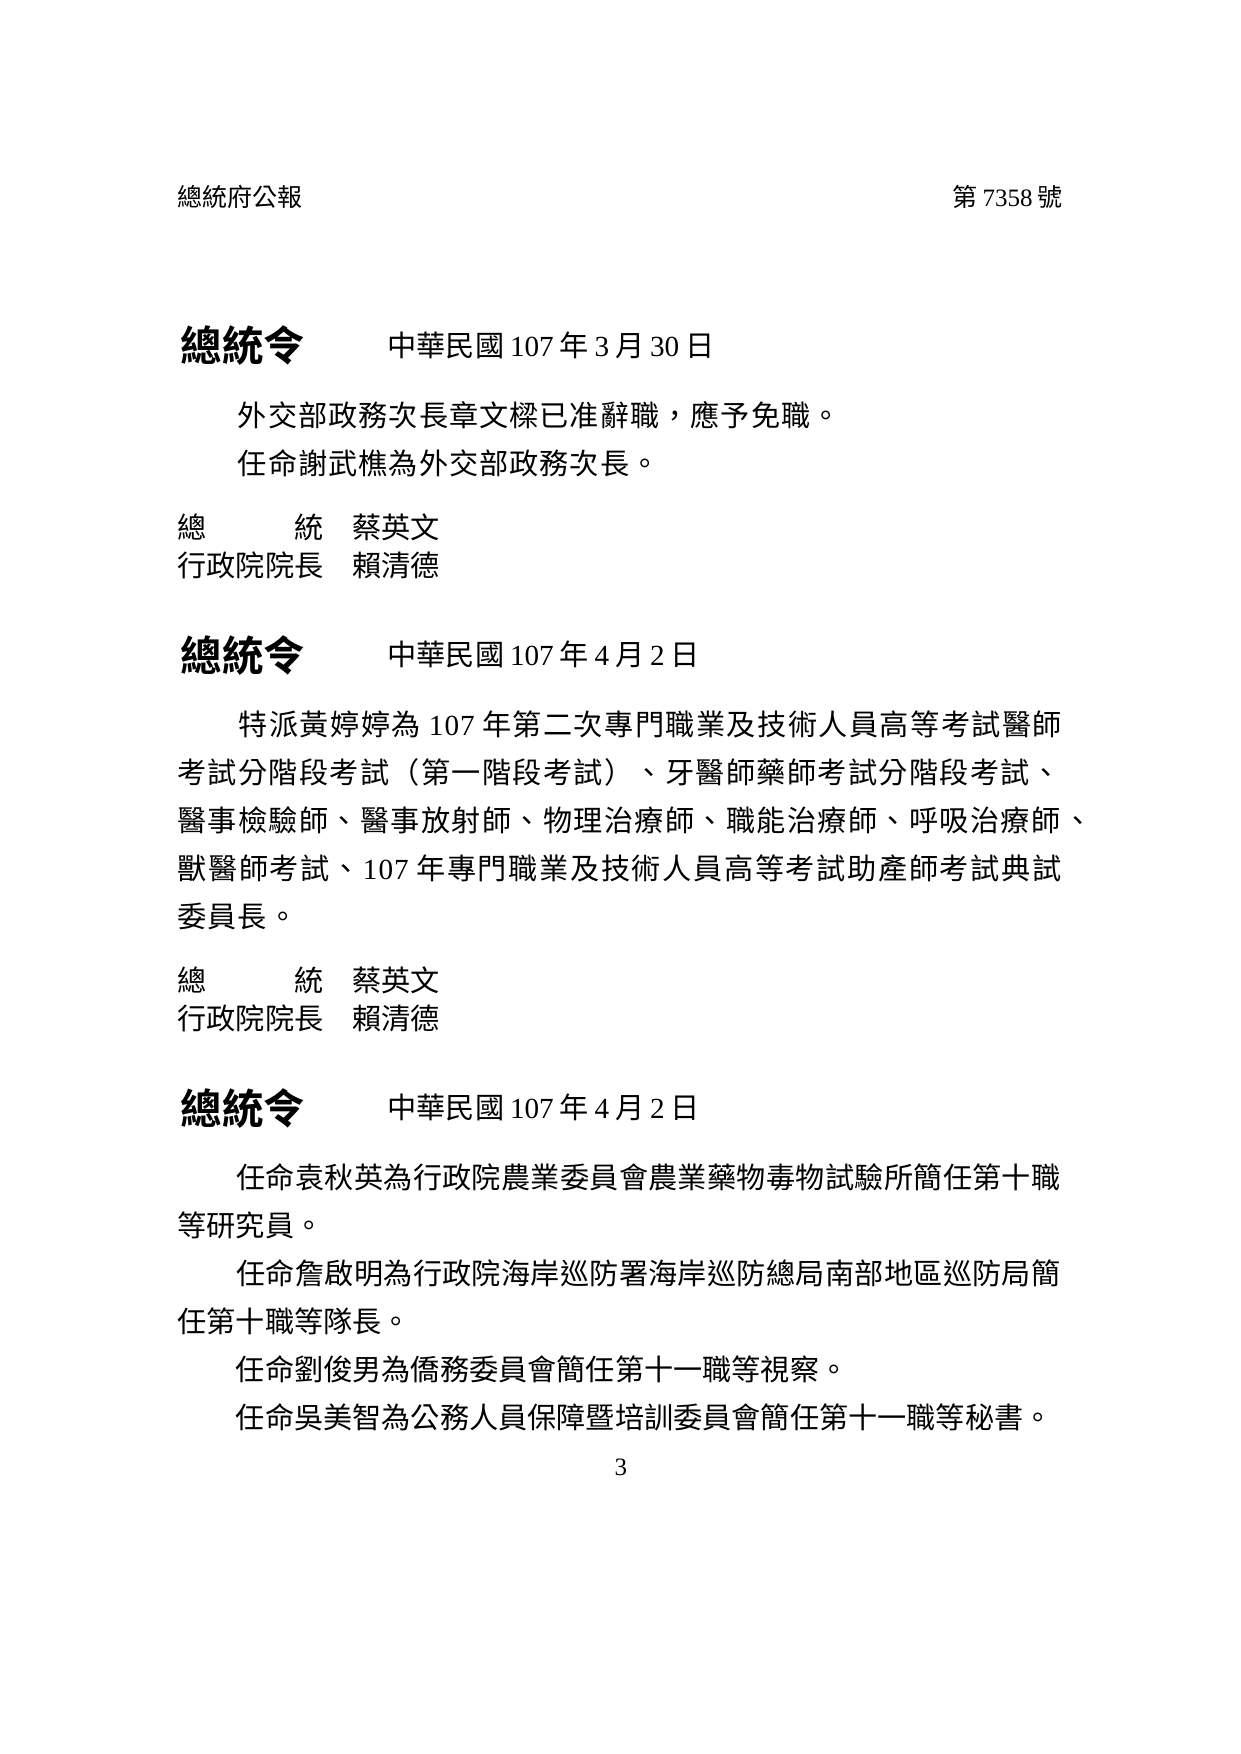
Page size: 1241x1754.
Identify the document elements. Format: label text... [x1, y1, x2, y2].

text 任命劉俊男為僑務委員會簡任第十一職等視察。 [177, 1342, 1064, 1390]
table_header 總統令 [177, 1062, 384, 1150]
text 任命詹啟明為行政院海岸巡防署海岸巡防總局南部地區巡防局簡任第十職等隊長。 [177, 1246, 1064, 1342]
text 外交部政務次長章文樑已准辭職，應予免職。 [177, 388, 1064, 436]
table_header 中華民國107年3月30日 [384, 299, 880, 388]
text 總 統 蔡英文 [177, 509, 1064, 546]
table_header 總統令 [177, 609, 384, 697]
table_header 中華民國107年4月2日 [384, 609, 880, 697]
text 總 統 蔡英文 [177, 962, 1064, 999]
text 任命袁秋英為行政院農業委員會農業藥物毒物試驗所簡任第十職等研究員。 [177, 1150, 1064, 1246]
text 任命謝武樵為外交部政務次長。 [177, 436, 1064, 484]
table_header 總統令 [177, 299, 384, 388]
table_header 中華民國107年4月2日 [384, 1062, 880, 1150]
text 任命吳美智為公務人員保障暨培訓委員會簡任第十一職等秘書。 [177, 1390, 1064, 1438]
text 特派黃婷婷為107年第二次專門職業及技術人員高等考試醫師考試分階段考試（第一階段考試）、牙醫師藥師考試分階段考試、醫事檢驗師、醫事放射師、物理治療師、職能治療師、呼吸治療師、獸醫師考試、107年專門職業及技術人員高等考試助產師考試典試委員長。 [177, 697, 1064, 937]
text 行政院院長 賴清德 [177, 546, 1064, 584]
text 行政院院長 賴清德 [177, 999, 1064, 1037]
